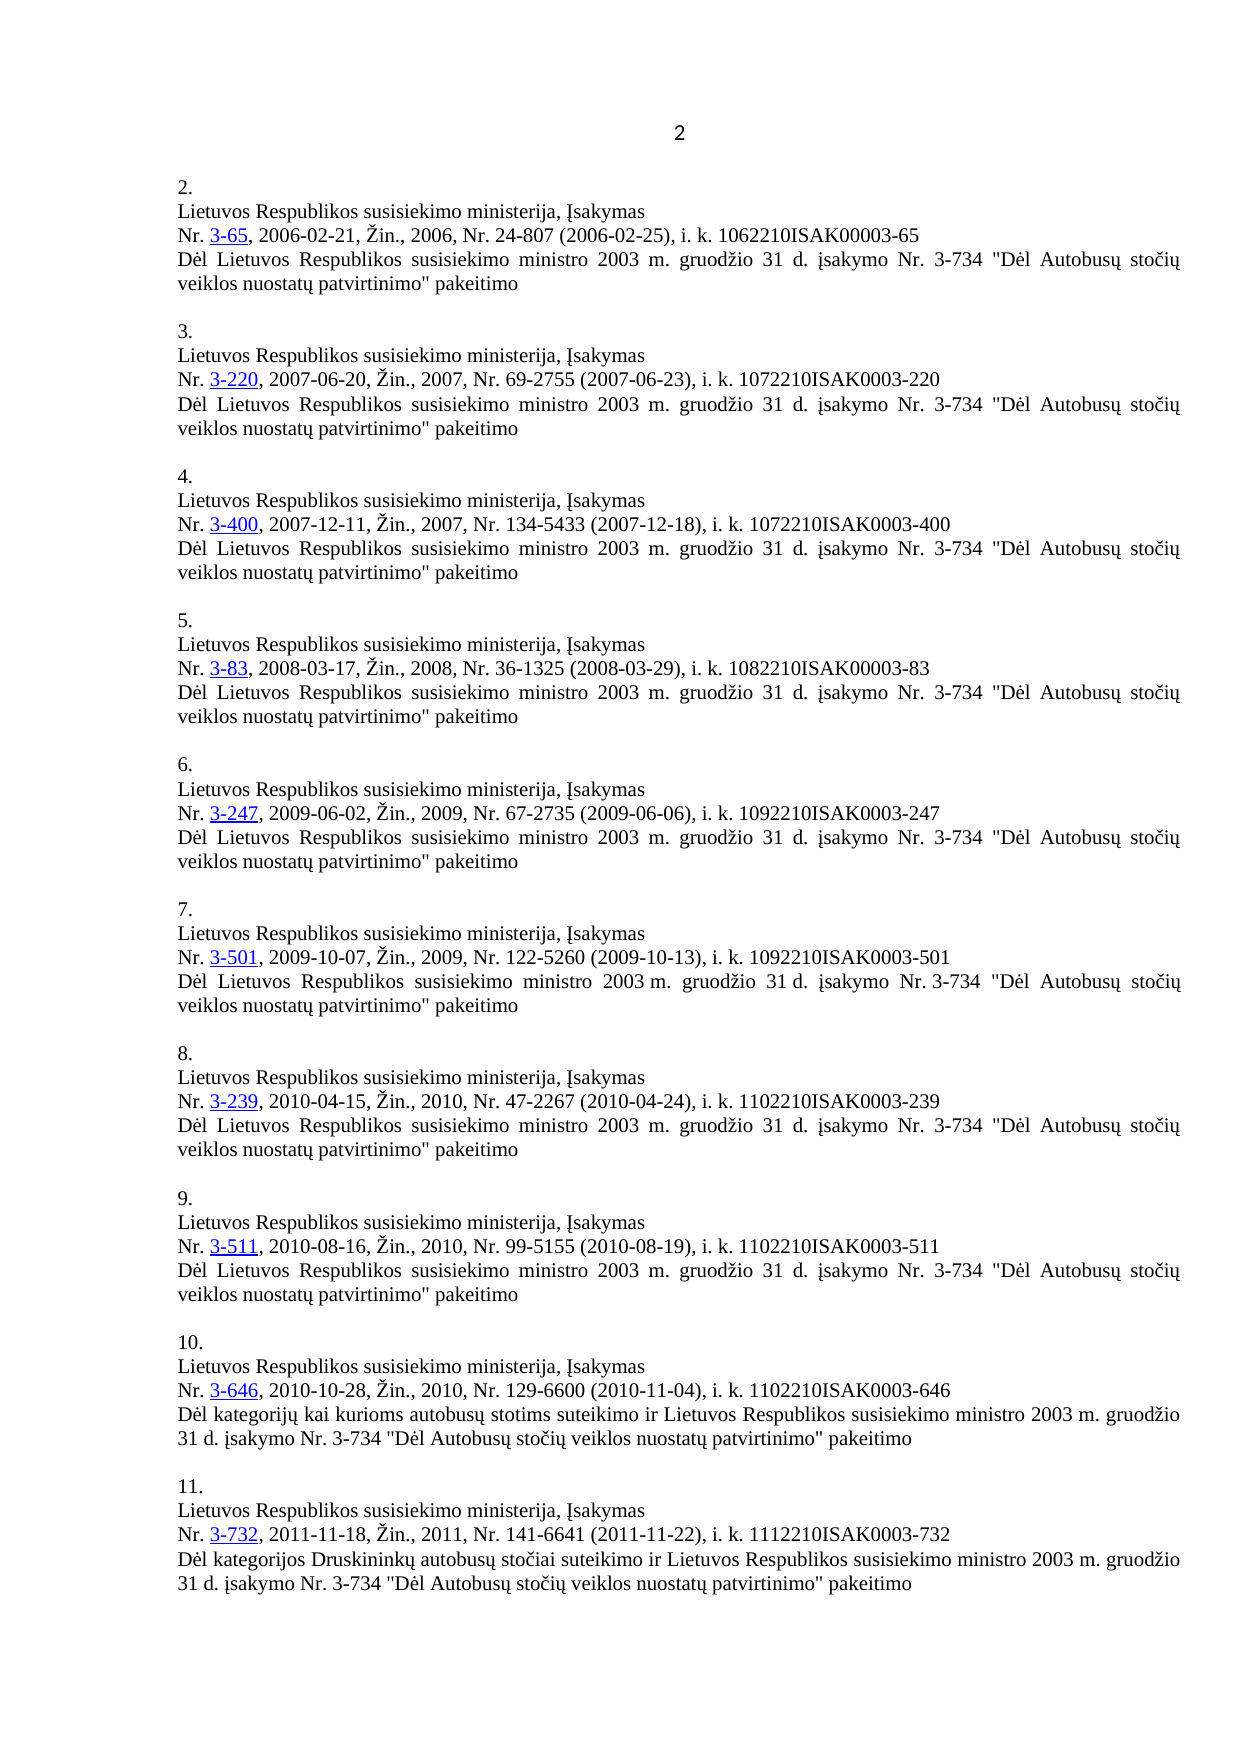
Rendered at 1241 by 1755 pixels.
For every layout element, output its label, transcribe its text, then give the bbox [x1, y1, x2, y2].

text Dėl Lietuvos Respublikos susisiekimo ministro 2003 m. gruodžio 31 d. įsakymo Nr. 3-734 "Dėl Autobusų stočių veiklos nuostatų patvirtinimo" pakeitimo [177, 824, 1181, 873]
text Nr. 3-239, 2010-04-15, Žin., 2010, Nr. 47-2267 (2010-04-24), i. k. 1102210ISAK0003-239 [177, 1089, 1181, 1113]
text 7. [177, 897, 1181, 921]
text Dėl kategorijų kai kurioms autobusų stotims suteikimo ir Lietuvos Respublikos susisiekimo ministro 2003 m. gruodžio 31 d. įsakymo Nr. 3-734 "Dėl Autobusų stočių veiklos nuostatų patvirtinimo" pakeitimo [177, 1402, 1181, 1450]
text Nr. 3-400, 2007-12-11, Žin., 2007, Nr. 134-5433 (2007-12-18), i. k. 1072210ISAK0003-400 [177, 512, 1181, 536]
text 8. [177, 1041, 1181, 1065]
text Dėl kategorijos Druskininkų autobusų stočiai suteikimo ir Lietuvos Respublikos susisiekimo ministro 2003 m. gruodžio 31 d. įsakymo Nr. 3-734 "Dėl Autobusų stočių veiklos nuostatų patvirtinimo" pakeitimo [177, 1546, 1181, 1594]
text Nr. 3-511, 2010-08-16, Žin., 2010, Nr. 99-5155 (2010-08-19), i. k. 1102210ISAK0003-511 [177, 1234, 1181, 1258]
text 6. [177, 752, 1181, 776]
text Dėl Lietuvos Respublikos susisiekimo ministro 2003 m. gruodžio 31 d. įsakymo Nr. 3-734 "Dėl Autobusų stočių veiklos nuostatų patvirtinimo" pakeitimo [177, 391, 1181, 439]
text Nr. 3-220, 2007-06-20, Žin., 2007, Nr. 69-2755 (2007-06-23), i. k. 1072210ISAK0003-220 [177, 367, 1181, 391]
text Lietuvos Respublikos susisiekimo ministerija, Įsakymas [177, 921, 1181, 945]
text Nr. 3-65, 2006-02-21, Žin., 2006, Nr. 24-807 (2006-02-25), i. k. 1062210ISAK00003-65 [177, 223, 1181, 247]
text Lietuvos Respublikos susisiekimo ministerija, Įsakymas [177, 1498, 1181, 1522]
text Lietuvos Respublikos susisiekimo ministerija, Įsakymas [177, 199, 1181, 223]
text Dėl Lietuvos Respublikos susisiekimo ministro 2003 m. gruodžio 31 d. įsakymo Nr. 3-734 "Dėl Autobusų stočių veiklos nuostatų patvirtinimo" pakeitimo [177, 1113, 1181, 1161]
text Nr. 3-83, 2008-03-17, Žin., 2008, Nr. 36-1325 (2008-03-29), i. k. 1082210ISAK00003-83 [177, 656, 1181, 680]
text 9. [177, 1186, 1181, 1209]
text Nr. 3-247, 2009-06-02, Žin., 2009, Nr. 67-2735 (2009-06-06), i. k. 1092210ISAK0003-247 [177, 801, 1181, 824]
text Lietuvos Respublikos susisiekimo ministerija, Įsakymas [177, 1065, 1181, 1089]
text Lietuvos Respublikos susisiekimo ministerija, Įsakymas [177, 776, 1181, 801]
text Dėl Lietuvos Respublikos susisiekimo ministro 2003 m. gruodžio 31 d. įsakymo Nr. 3-734 "Dėl Autobusų stočių veiklos nuostatų patvirtinimo" pakeitimo [177, 1258, 1181, 1306]
text 5. [177, 608, 1181, 632]
text 2. [177, 175, 1181, 199]
text Lietuvos Respublikos susisiekimo ministerija, Įsakymas [177, 488, 1181, 512]
text Nr. 3-501, 2009-10-07, Žin., 2009, Nr. 122-5260 (2009-10-13), i. k. 1092210ISAK0003-501 [177, 945, 1181, 969]
text Dėl Lietuvos Respublikos susisiekimo ministro 2003 m. gruodžio 31 d. įsakymo Nr. 3-734 "Dėl Autobusų stočių veiklos nuostatų patvirtinimo" pakeitimo [177, 247, 1181, 295]
text 4. [177, 464, 1181, 488]
text Nr. 3-732, 2011-11-18, Žin., 2011, Nr. 141-6641 (2011-11-22), i. k. 1112210ISAK0003-732 [177, 1522, 1181, 1546]
text 3. [177, 319, 1181, 343]
text 11. [177, 1474, 1181, 1498]
text Dėl Lietuvos Respublikos susisiekimo ministro 2003 m. gruodžio 31 d. įsakymo Nr. 3-734 "Dėl Autobusų stočių veiklos nuostatų patvirtinimo" pakeitimo [177, 969, 1181, 1017]
text Lietuvos Respublikos susisiekimo ministerija, Įsakymas [177, 1354, 1181, 1378]
text 10. [177, 1330, 1181, 1354]
text Lietuvos Respublikos susisiekimo ministerija, Įsakymas [177, 632, 1181, 656]
text Nr. 3-646, 2010-10-28, Žin., 2010, Nr. 129-6600 (2010-11-04), i. k. 1102210ISAK0003-646 [177, 1378, 1181, 1402]
text Dėl Lietuvos Respublikos susisiekimo ministro 2003 m. gruodžio 31 d. įsakymo Nr. 3-734 "Dėl Autobusų stočių veiklos nuostatų patvirtinimo" pakeitimo [177, 680, 1181, 728]
text Dėl Lietuvos Respublikos susisiekimo ministro 2003 m. gruodžio 31 d. įsakymo Nr. 3-734 "Dėl Autobusų stočių veiklos nuostatų patvirtinimo" pakeitimo [177, 536, 1181, 584]
text Lietuvos Respublikos susisiekimo ministerija, Įsakymas [177, 1209, 1181, 1234]
text Lietuvos Respublikos susisiekimo ministerija, Įsakymas [177, 343, 1181, 367]
